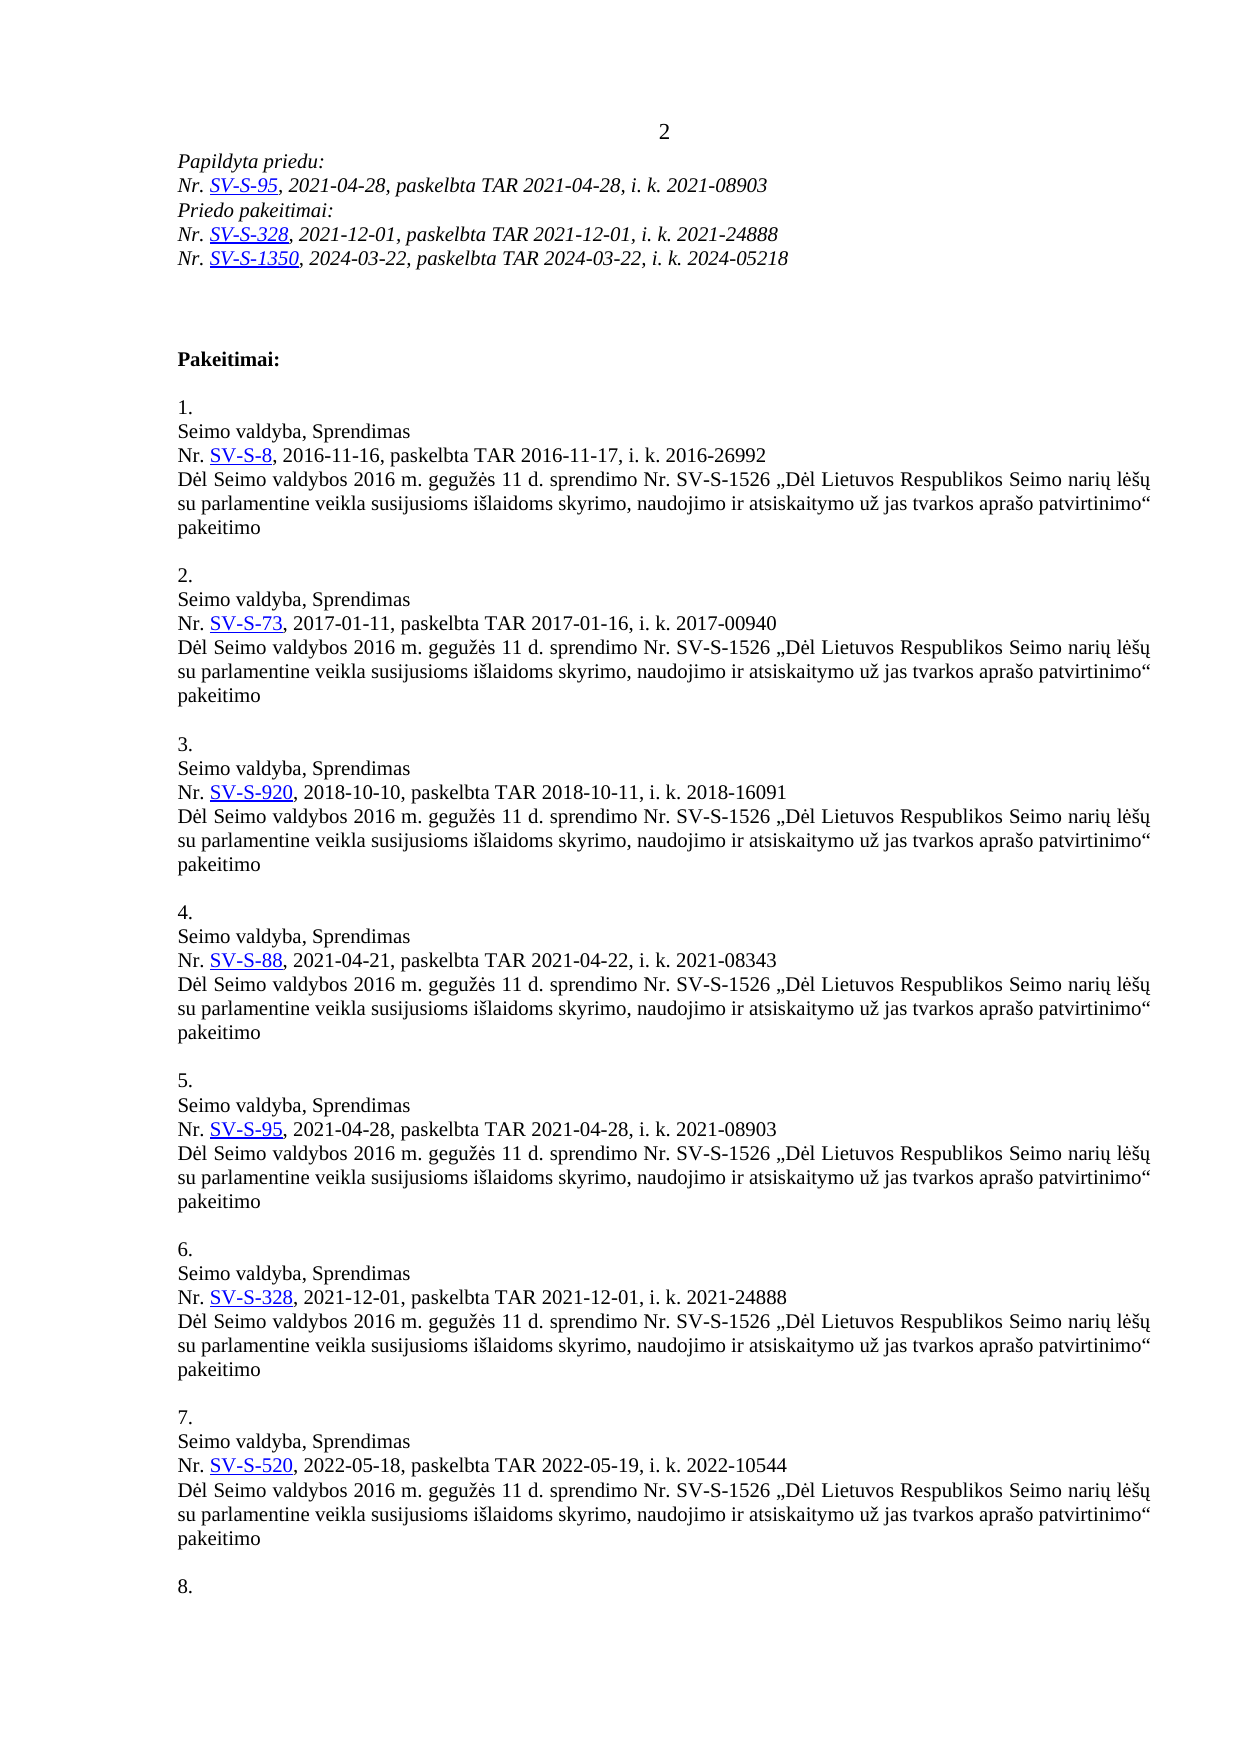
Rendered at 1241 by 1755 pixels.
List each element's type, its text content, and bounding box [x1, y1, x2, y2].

text 7. [177, 1405, 1152, 1429]
text 4. [177, 900, 1152, 924]
text Nr. SV-S-8, 2016-11-16, paskelbta TAR 2016-11-17, i. k. 2016-26992 [177, 443, 1152, 467]
text Seimo valdyba, Sprendimas [177, 587, 1152, 611]
text 8. [177, 1574, 1152, 1598]
text Nr. SV-S-520, 2022-05-18, paskelbta TAR 2022-05-19, i. k. 2022-10544 [177, 1453, 1152, 1477]
text Seimo valdyba, Sprendimas [177, 924, 1152, 948]
text Dėl Seimo valdybos 2016 m. gegužės 11 d. sprendimo Nr. SV-S-1526 „Dėl Lietuvos Respublikos Seimo narių lėšų su parlamentine veikla susijusioms išlaidoms skyrimo, naudojimo ir atsiskaitymo už jas tvarkos aprašo patvirtinimo“ pakeitimo [177, 1141, 1152, 1213]
text Dėl Seimo valdybos 2016 m. gegužės 11 d. sprendimo Nr. SV-S-1526 „Dėl Lietuvos Respublikos Seimo narių lėšų su parlamentine veikla susijusioms išlaidoms skyrimo, naudojimo ir atsiskaitymo už jas tvarkos aprašo patvirtinimo“ pakeitimo [177, 635, 1152, 707]
text Dėl Seimo valdybos 2016 m. gegužės 11 d. sprendimo Nr. SV-S-1526 „Dėl Lietuvos Respublikos Seimo narių lėšų su parlamentine veikla susijusioms išlaidoms skyrimo, naudojimo ir atsiskaitymo už jas tvarkos aprašo patvirtinimo“ pakeitimo [177, 804, 1152, 876]
text Seimo valdyba, Sprendimas [177, 756, 1152, 780]
text Nr. SV-S-1350, 2024-03-22, paskelbta TAR 2024-03-22, i. k. 2024-05218 [177, 246, 1152, 270]
text 6. [177, 1237, 1152, 1261]
text Priedo pakeitimai: [177, 197, 1152, 222]
text Nr. SV-S-95, 2021-04-28, paskelbta TAR 2021-04-28, i. k. 2021-08903 [177, 173, 1152, 197]
text 2. [177, 563, 1152, 587]
text Nr. SV-S-73, 2017-01-11, paskelbta TAR 2017-01-16, i. k. 2017-00940 [177, 611, 1152, 635]
text Dėl Seimo valdybos 2016 m. gegužės 11 d. sprendimo Nr. SV-S-1526 „Dėl Lietuvos Respublikos Seimo narių lėšų su parlamentine veikla susijusioms išlaidoms skyrimo, naudojimo ir atsiskaitymo už jas tvarkos aprašo patvirtinimo“ pakeitimo [177, 972, 1152, 1044]
text Seimo valdyba, Sprendimas [177, 1261, 1152, 1285]
text Papildyta priedu: [177, 149, 1152, 173]
text Dėl Seimo valdybos 2016 m. gegužės 11 d. sprendimo Nr. SV-S-1526 „Dėl Lietuvos Respublikos Seimo narių lėšų su parlamentine veikla susijusioms išlaidoms skyrimo, naudojimo ir atsiskaitymo už jas tvarkos aprašo patvirtinimo“ pakeitimo [177, 467, 1152, 539]
text Nr. SV-S-328, 2021-12-01, paskelbta TAR 2021-12-01, i. k. 2021-24888 [177, 1285, 1152, 1309]
text Nr. SV-S-88, 2021-04-21, paskelbta TAR 2021-04-22, i. k. 2021-08343 [177, 948, 1152, 972]
text Nr. SV-S-328, 2021-12-01, paskelbta TAR 2021-12-01, i. k. 2021-24888 [177, 222, 1152, 246]
text Nr. SV-S-920, 2018-10-10, paskelbta TAR 2018-10-11, i. k. 2018-16091 [177, 780, 1152, 804]
text 3. [177, 732, 1152, 756]
text 1. [177, 395, 1152, 419]
text Pakeitimai: [177, 347, 1152, 371]
text Seimo valdyba, Sprendimas [177, 419, 1152, 443]
text 5. [177, 1068, 1152, 1092]
text Nr. SV-S-95, 2021-04-28, paskelbta TAR 2021-04-28, i. k. 2021-08903 [177, 1117, 1152, 1141]
text Seimo valdyba, Sprendimas [177, 1429, 1152, 1453]
text Seimo valdyba, Sprendimas [177, 1092, 1152, 1117]
text Dėl Seimo valdybos 2016 m. gegužės 11 d. sprendimo Nr. SV-S-1526 „Dėl Lietuvos Respublikos Seimo narių lėšų su parlamentine veikla susijusioms išlaidoms skyrimo, naudojimo ir atsiskaitymo už jas tvarkos aprašo patvirtinimo“ pakeitimo [177, 1477, 1152, 1550]
text Dėl Seimo valdybos 2016 m. gegužės 11 d. sprendimo Nr. SV-S-1526 „Dėl Lietuvos Respublikos Seimo narių lėšų su parlamentine veikla susijusioms išlaidoms skyrimo, naudojimo ir atsiskaitymo už jas tvarkos aprašo patvirtinimo“ pakeitimo [177, 1309, 1152, 1381]
